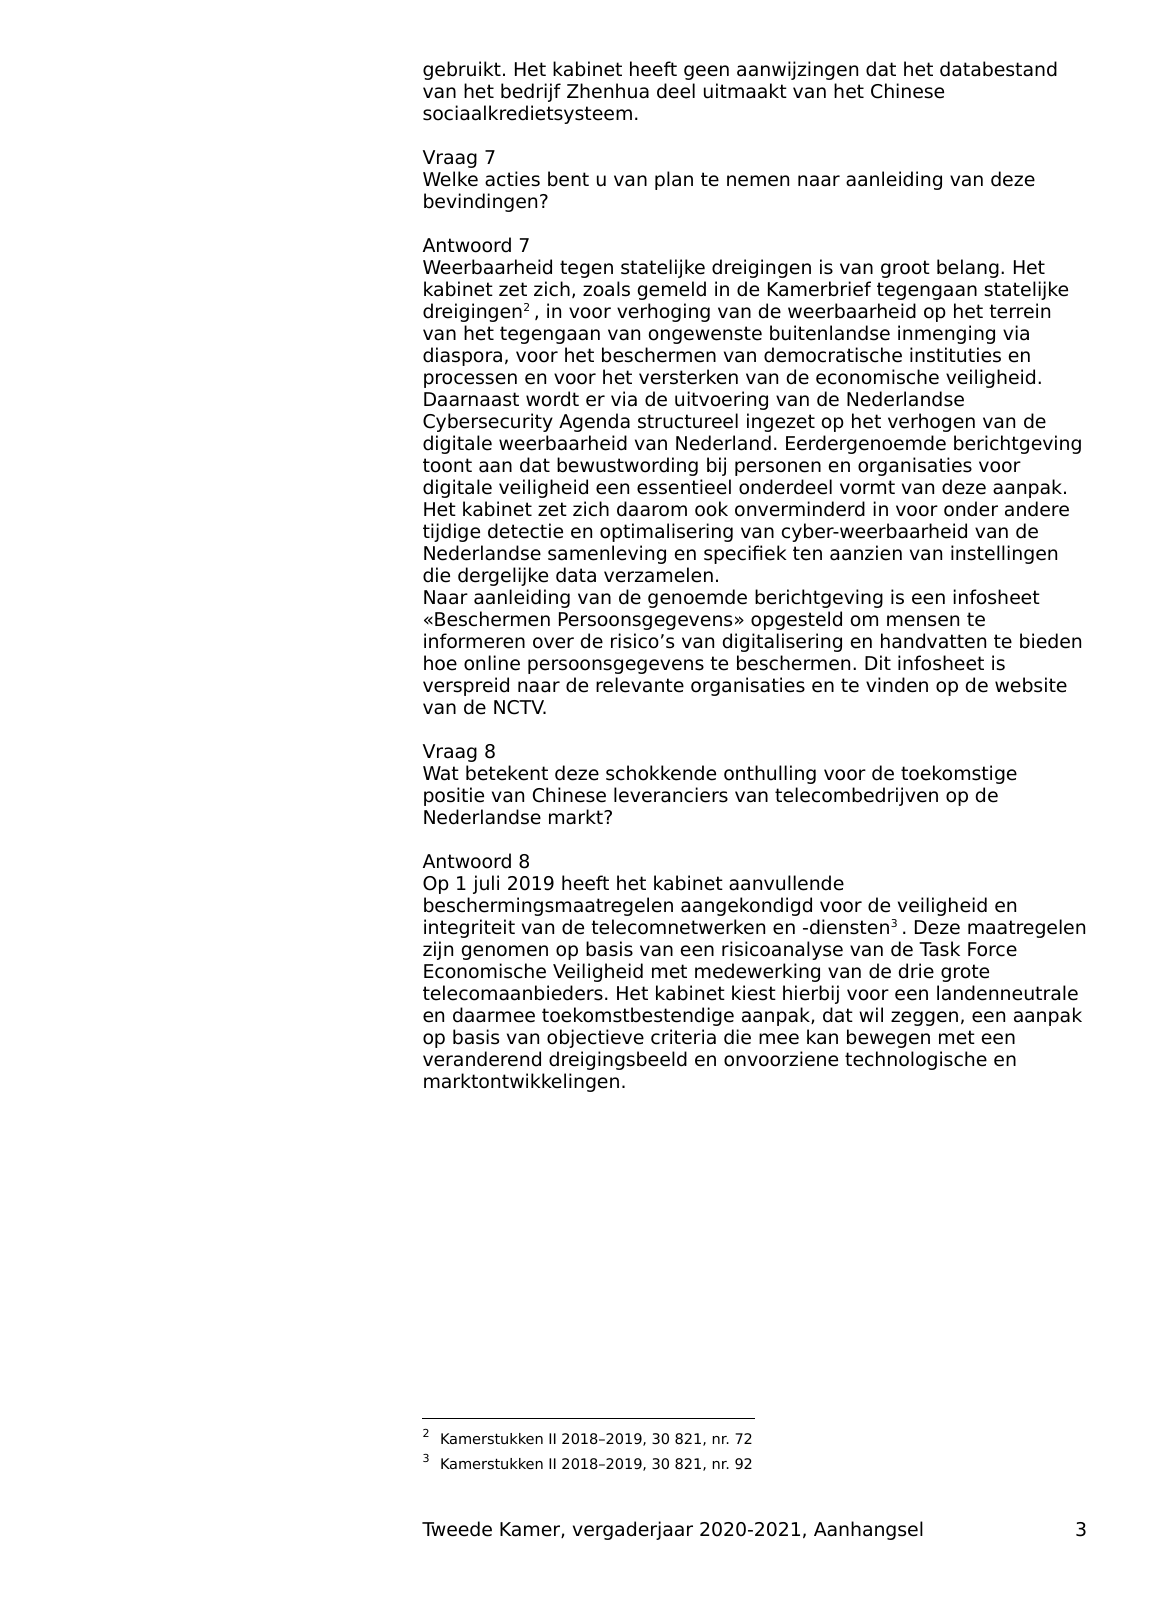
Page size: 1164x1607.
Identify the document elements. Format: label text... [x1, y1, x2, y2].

text Wat betekent deze schokkende onthulling voor de toekomstige positie van Chinese leveranciers van telecombedrijven op de Nederlandse markt? [422, 763, 1087, 829]
text Op 1 juli 2019 heeft het kabinet aanvullende beschermingsmaatregelen aangekondigd voor de veiligheid en integriteit van de telecomnetwerken en -diensten. Deze maatregelen zijn genomen op basis van een risicoanalyse van de Task Force Economische Veiligheid met medewerking van de drie grote telecomaanbieders. Het kabinet kiest hierbij voor een landenneutrale en daarmee toekomstbestendige aanpak, dat wil zeggen, een aanpak op basis van objectieve criteria die mee kan bewegen met een veranderend dreigingsbeeld en onvoorziene technologische en marktontwikkelingen. [422, 873, 1087, 1093]
text Vraag 8 [422, 741, 1087, 763]
text Antwoord 7 [422, 235, 1087, 257]
text Kamerstukken II 2018–2019, 30 821, nr. 92 [422, 1452, 1087, 1474]
text Welke acties bent u van plan te nemen naar aanleiding van deze bevindingen? [422, 169, 1087, 213]
text Vraag 7 [422, 147, 1087, 169]
text Naar aanleiding van de genoemde berichtgeving is een infosheet «Beschermen Persoonsgegevens» opgesteld om mensen te informeren over de risico’s van digitalisering en handvatten te bieden hoe online persoonsgegevens te beschermen. Dit infosheet is verspreid naar de relevante organisaties en te vinden op de website van de NCTV. [422, 587, 1087, 719]
text gebruikt. Het kabinet heeft geen aanwijzingen dat het databestand van het bedrijf Zhenhua deel uitmaakt van het Chinese sociaalkredietsysteem. [422, 59, 1087, 125]
text Antwoord 8 [422, 851, 1087, 873]
text Weerbaarheid tegen statelijke dreigingen is van groot belang. Het kabinet zet zich, zoals gemeld in de Kamerbrief tegengaan statelijke dreigingen, in voor verhoging van de weerbaarheid op het terrein van het tegengaan van ongewenste buitenlandse inmenging via diaspora, voor het beschermen van democratische instituties en processen en voor het versterken van de economische veiligheid. Daarnaast wordt er via de uitvoering van de Nederlandse Cybersecurity Agenda structureel ingezet op het verhogen van de digitale weerbaarheid van Nederland. Eerdergenoemde berichtgeving toont aan dat bewustwording bij personen en organisaties voor digitale veiligheid een essentieel onderdeel vormt van deze aanpak. Het kabinet zet zich daarom ook onverminderd in voor onder andere tijdige detectie en optimalisering van cyber-weerbaarheid van de Nederlandse samenleving en specifiek ten aanzien van instellingen die dergelijke data verzamelen. [422, 257, 1087, 587]
text Kamerstukken II 2018–2019, 30 821, nr. 72 [422, 1427, 1087, 1449]
